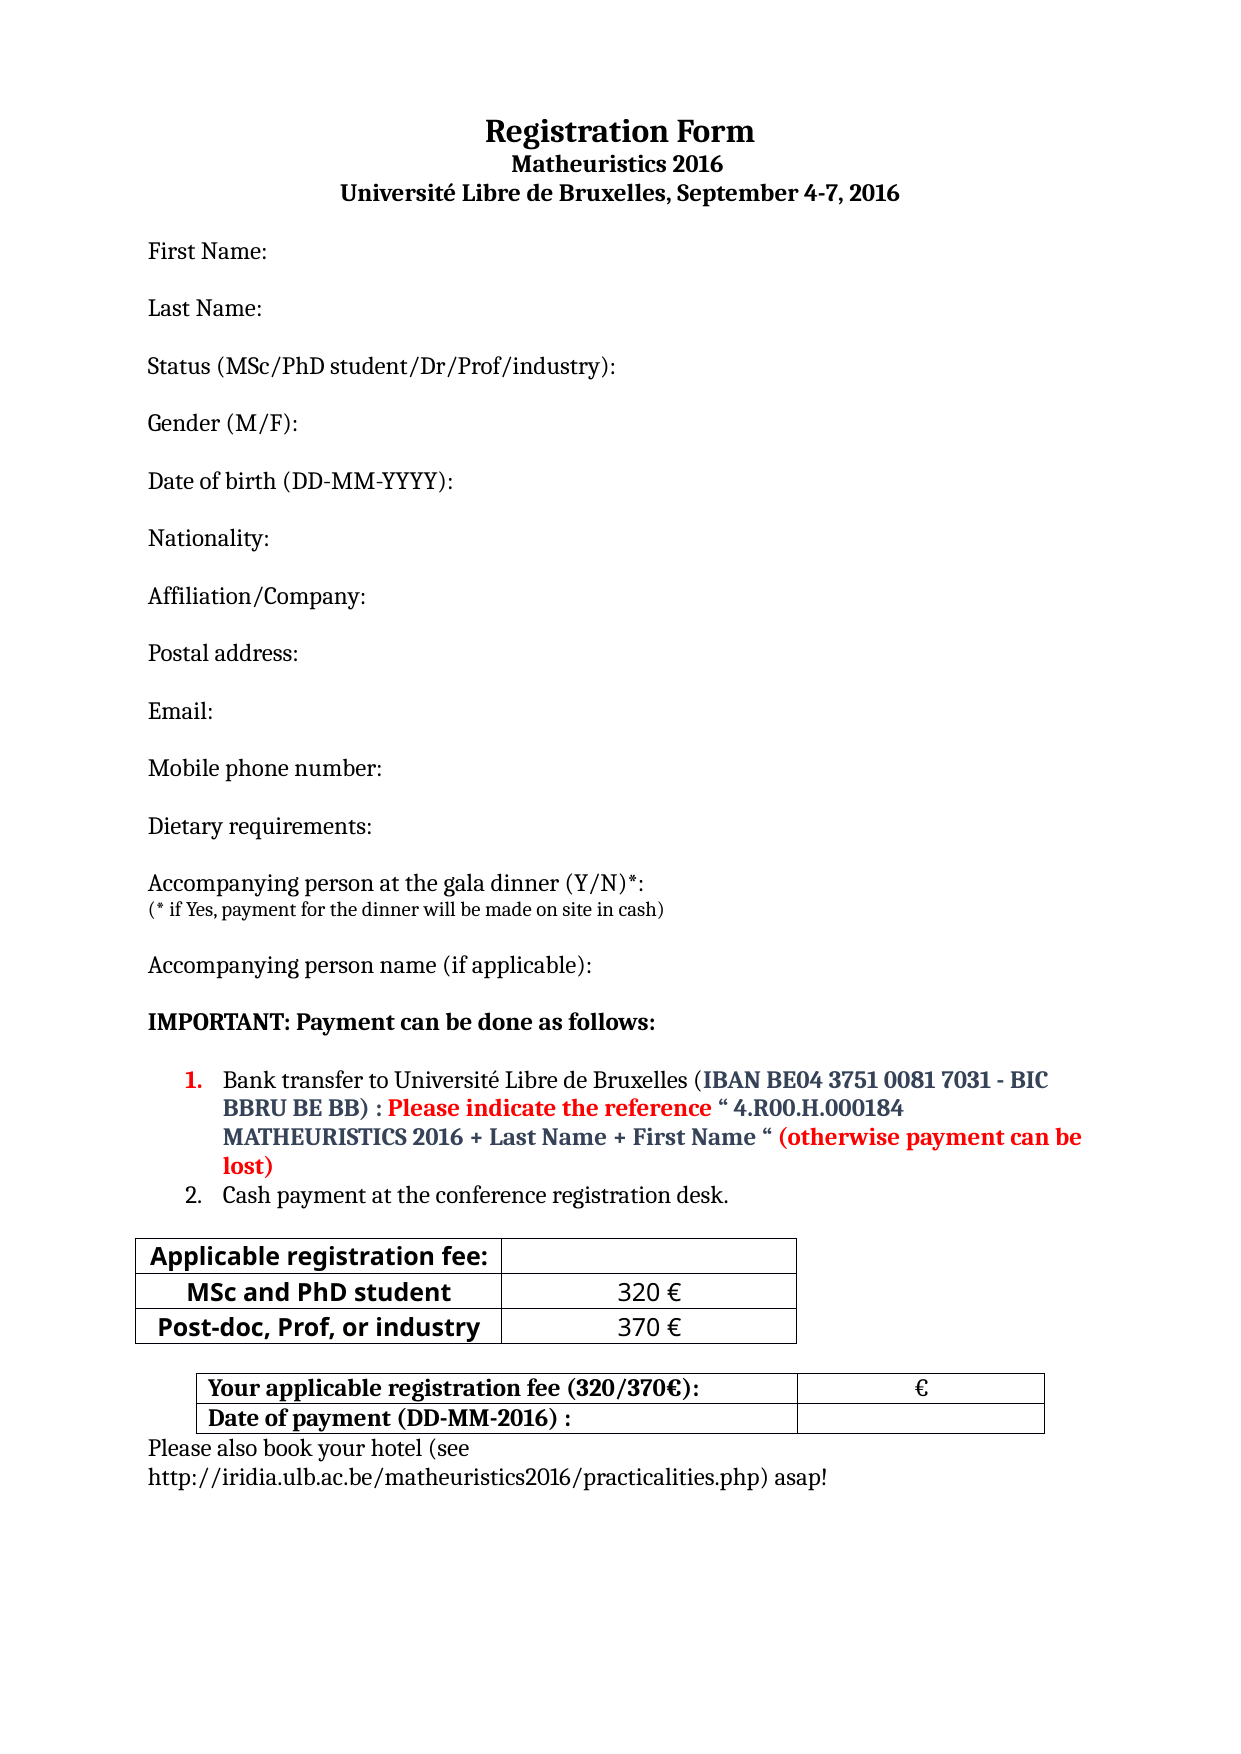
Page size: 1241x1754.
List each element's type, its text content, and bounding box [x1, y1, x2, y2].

text Gender (M/F): [148, 409, 1093, 438]
text Accompanying person at the gala dinner (Y/N)*: [148, 869, 1093, 898]
table_cell 320 € [502, 1274, 796, 1308]
table_header € [798, 1374, 1044, 1403]
text Registration Form [148, 112, 1093, 150]
text Status (MSc/PhD student/Dr/Prof/industry): [148, 352, 1093, 380]
text Université Libre de Bruxelles, September 4-7, 2016 [148, 179, 1093, 208]
text Date of birth (DD-MM-YYYY): [148, 467, 1093, 495]
text Last Name: [148, 294, 1093, 323]
text Nationality: [148, 524, 1093, 553]
table_cell MSc and PhD student [136, 1274, 501, 1308]
table_header Applicable registration fee: [136, 1239, 501, 1273]
text First Name: [148, 237, 1093, 265]
table_cell Date of payment (DD-MM-2016) : [197, 1404, 797, 1433]
text Dietary requirements: [148, 812, 1093, 840]
table_cell [798, 1404, 1044, 1433]
text Affiliation/Company: [148, 582, 1093, 610]
list Bank transfer to Université Libre de Bruxelles (IBAN BE04 3751 0081 7031 - BIC BBRU BE BB) : Please indicate the reference “ 4.R00.H.000184 MATHEURISTICS 2016 + Last Name + First Name “ (otherwise payment can be lost) [185, 1066, 1093, 1181]
text Please also book your hotel (see http://iridia.ulb.ac.be/matheuristics2016/practicalities.php) asap! [148, 1434, 1093, 1491]
list Cash payment at the conference registration desk. [185, 1181, 1093, 1209]
table_header Your applicable registration fee (320/370€): [197, 1374, 797, 1403]
text Mobile phone number: [148, 754, 1093, 783]
table_header [502, 1239, 796, 1273]
table_cell Post-doc, Prof, or industry [136, 1309, 501, 1343]
text Matheuristics 2016 [148, 150, 1093, 179]
text IMPORTANT: Payment can be done as follows: [148, 1008, 1093, 1037]
text Postal address: [148, 639, 1093, 668]
text Email: [148, 697, 1093, 725]
table_cell 370 € [502, 1309, 796, 1343]
text Accompanying person name (if applicable): [148, 951, 1093, 979]
text (* if Yes, payment for the dinner will be made on site in cash) [148, 898, 1093, 922]
